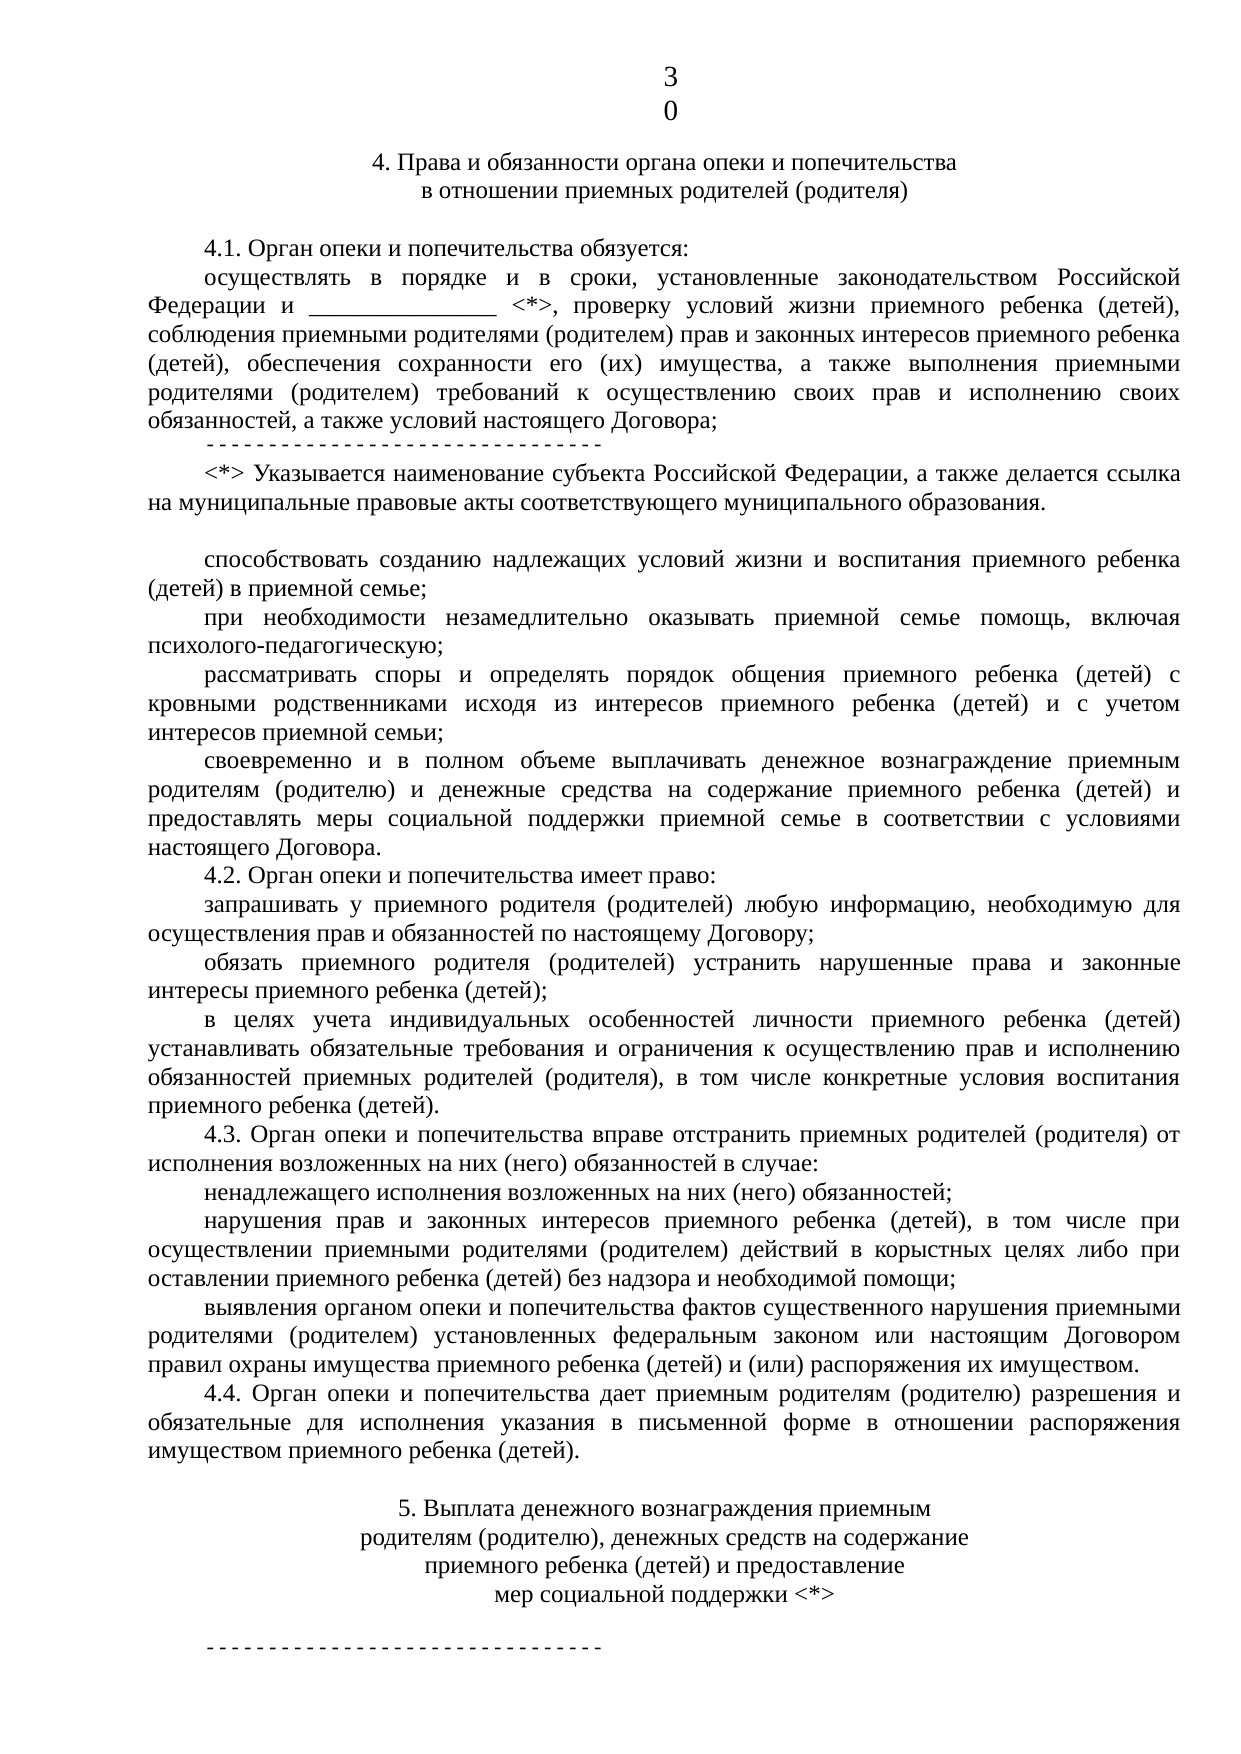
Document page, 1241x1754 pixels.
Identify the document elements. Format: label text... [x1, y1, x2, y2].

text при необходимости незамедлительно оказывать приемной семье помощь, включая психолого-педагогическую; [148, 602, 1181, 659]
text в отношении приемных родителей (родителя) [148, 176, 1181, 204]
text мер социальной поддержки <*> [148, 1579, 1181, 1608]
text своевременно и в полном объеме выплачивать денежное вознаграждение приемным родителям (родителю) и денежные средства на содержание приемного ребенка (детей) и предоставлять меры социальной поддержки приемной семье в соответствии с условиями настоящего Договора. [148, 746, 1181, 861]
text обязать приемного родителя (родителей) устранить нарушенные права и законные интересы приемного ребенка (детей); [148, 947, 1181, 1004]
text выявления органом опеки и попечительства фактов существенного нарушения приемными родителями (родителем) установленных федеральным законом или настоящим Договором правил охраны имущества приемного ребенка (детей) и (или) распоряжения их имуществом. [148, 1292, 1181, 1378]
text осуществлять в порядке и в сроки, установленные законодательством Российской Федерации и _______________ <*>, проверку условий жизни приемного ребенка (детей), соблюдения приемными родителями (родителем) прав и законных интересов приемного ребенка (детей), обеспечения сохранности его (их) имущества, а также выполнения приемными родителями (родителем) требований к осуществлению своих прав и исполнению своих обязанностей, а также условий настоящего Договора; [148, 262, 1181, 434]
text ненадлежащего исполнения возложенных на них (него) обязанностей; [148, 1177, 1181, 1206]
text 4.2. Орган опеки и попечительства имеет право: [148, 861, 1181, 889]
text 4.3. Орган опеки и попечительства вправе отстранить приемных родителей (родителя) от исполнения возложенных на них (него) обязанностей в случае: [148, 1119, 1181, 1177]
text 4.1. Орган опеки и попечительства обязуется: [148, 233, 1181, 262]
text родителям (родителю), денежных средств на содержание [148, 1522, 1181, 1551]
text -------------------------------- [148, 434, 1181, 458]
text в целях учета индивидуальных особенностей личности приемного ребенка (детей) устанавливать обязательные требования и ограничения к осуществлению прав и исполнению обязанностей приемных родителей (родителя), в том числе конкретные условия воспитания приемного ребенка (детей). [148, 1004, 1181, 1119]
text рассматривать споры и определять порядок общения приемного ребенка (детей) с кровными родственниками исходя из интересов приемного ребенка (детей) и с учетом интересов приемной семьи; [148, 659, 1181, 746]
text 5. Выплата денежного вознаграждения приемным [148, 1493, 1181, 1522]
text способствовать созданию надлежащих условий жизни и воспитания приемного ребенка (детей) в приемной семье; [148, 544, 1181, 602]
text -------------------------------- [148, 1637, 1181, 1660]
text 4. Права и обязанности органа опеки и попечительства [148, 147, 1181, 176]
text нарушения прав и законных интересов приемного ребенка (детей), в том числе при осуществлении приемными родителями (родителем) действий в корыстных целях либо при оставлении приемного ребенка (детей) без надзора и необходимой помощи; [148, 1206, 1181, 1292]
text запрашивать у приемного родителя (родителей) любую информацию, необходимую для осуществления прав и обязанностей по настоящему Договору; [148, 889, 1181, 947]
text приемного ребенка (детей) и предоставление [148, 1551, 1181, 1579]
text <*> Указывается наименование субъекта Российской Федерации, а также делается ссылка на муниципальные правовые акты соответствующего муниципального образования. [148, 458, 1181, 516]
text 4.4. Орган опеки и попечительства дает приемным родителям (родителю) разрешения и обязательные для исполнения указания в письменной форме в отношении распоряжения имуществом приемного ребенка (детей). [148, 1378, 1181, 1464]
